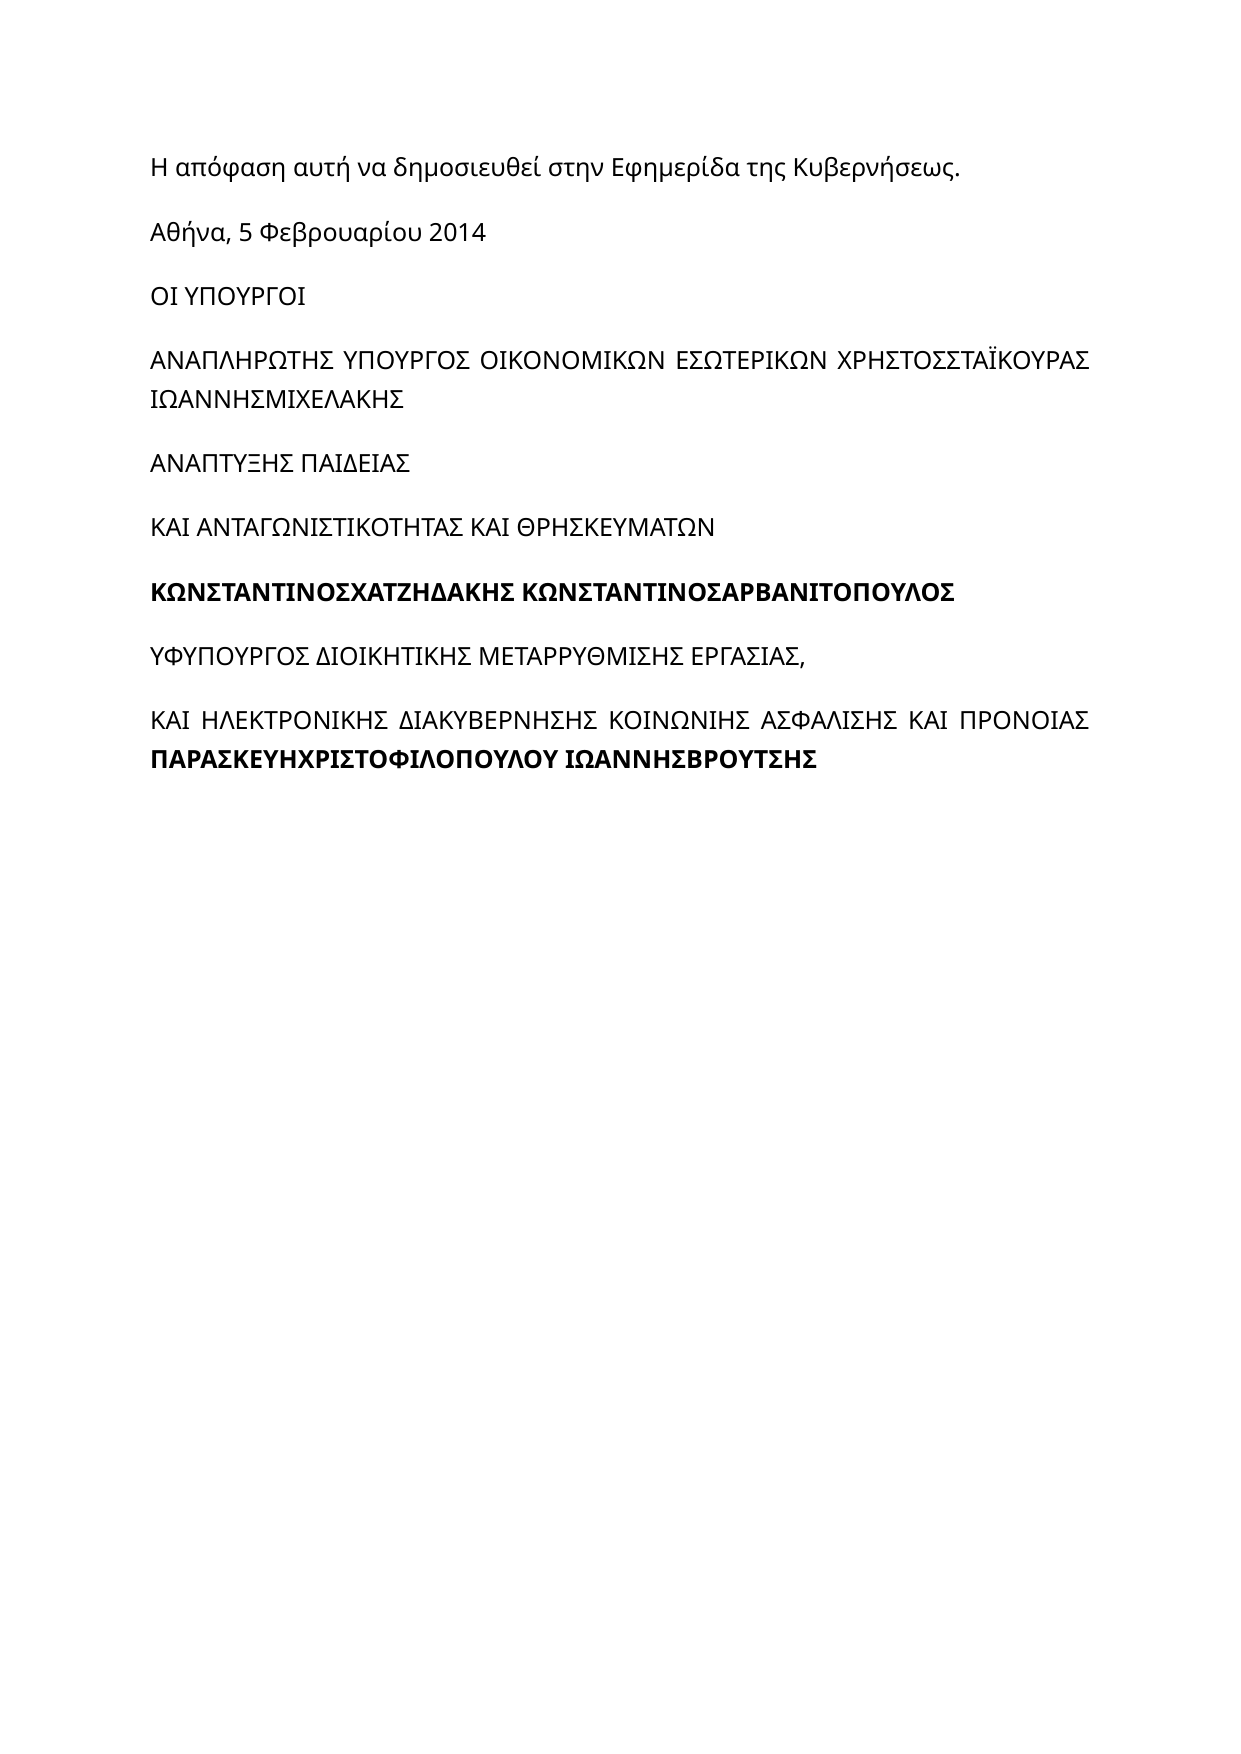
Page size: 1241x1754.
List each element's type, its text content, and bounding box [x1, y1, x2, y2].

text Η απόφαση αυτή να δημοσιευθεί στην Εφημερίδα της Κυβερνήσεως. [150, 150, 1090, 184]
text ΚΑΙ ΑΝΤΑΓΩΝΙΣΤΙΚΟΤΗΤΑΣ ΚΑΙ ΘΡΗΣΚΕΥΜΑΤΩΝ [150, 510, 1090, 544]
text ΚΑΙ ΗΛΕΚΤΡΟΝΙΚΗΣ ΔΙΑΚΥΒΕΡΝΗΣΗΣ ΚΟΙΝΩΝΙΗΣ ΑΣΦΑΛΙΣΗΣ ΚΑΙ ΠΡΟΝΟΙΑΣ ΠΑΡΑΣΚΕΥΗΧΡΙΣΤΟΦΙΛΟΠΟΥΛΟΥ ΙΩΑΝΝΗΣΒΡΟΥΤΣΗΣ [150, 702, 1090, 776]
text ΚΩΝΣΤΑΝΤΙΝΟΣΧΑΤΖΗΔΑΚΗΣ ΚΩΝΣΤΑΝΤΙΝΟΣΑΡΒΑΝΙΤΟΠΟΥΛΟΣ [150, 574, 1090, 608]
text ΥΦΥΠΟΥΡΓΟΣ ΔΙΟΙΚΗΤΙΚΗΣ ΜΕΤΑΡΡΥΘΜΙΣΗΣ ΕΡΓΑΣΙΑΣ, [150, 638, 1090, 672]
text ΑΝΑΠΤΥΞΗΣ ΠΑΙΔΕΙΑΣ [150, 446, 1090, 480]
text Αθήνα, 5 Φεβρουαρίου 2014 [150, 214, 1090, 248]
text ΑΝΑΠΛΗΡΩΤΗΣ ΥΠΟΥΡΓΟΣ ΟΙΚΟΝΟΜΙΚΩΝ ΕΣΩΤΕΡΙΚΩΝ ΧΡΗΣΤΟΣΣΤΑΪΚΟΥΡΑΣ ΙΩΑΝΝΗΣΜΙΧΕΛΑΚΗΣ [150, 342, 1090, 416]
text ΟΙ ΥΠΟΥΡΓΟΙ [150, 278, 1090, 312]
